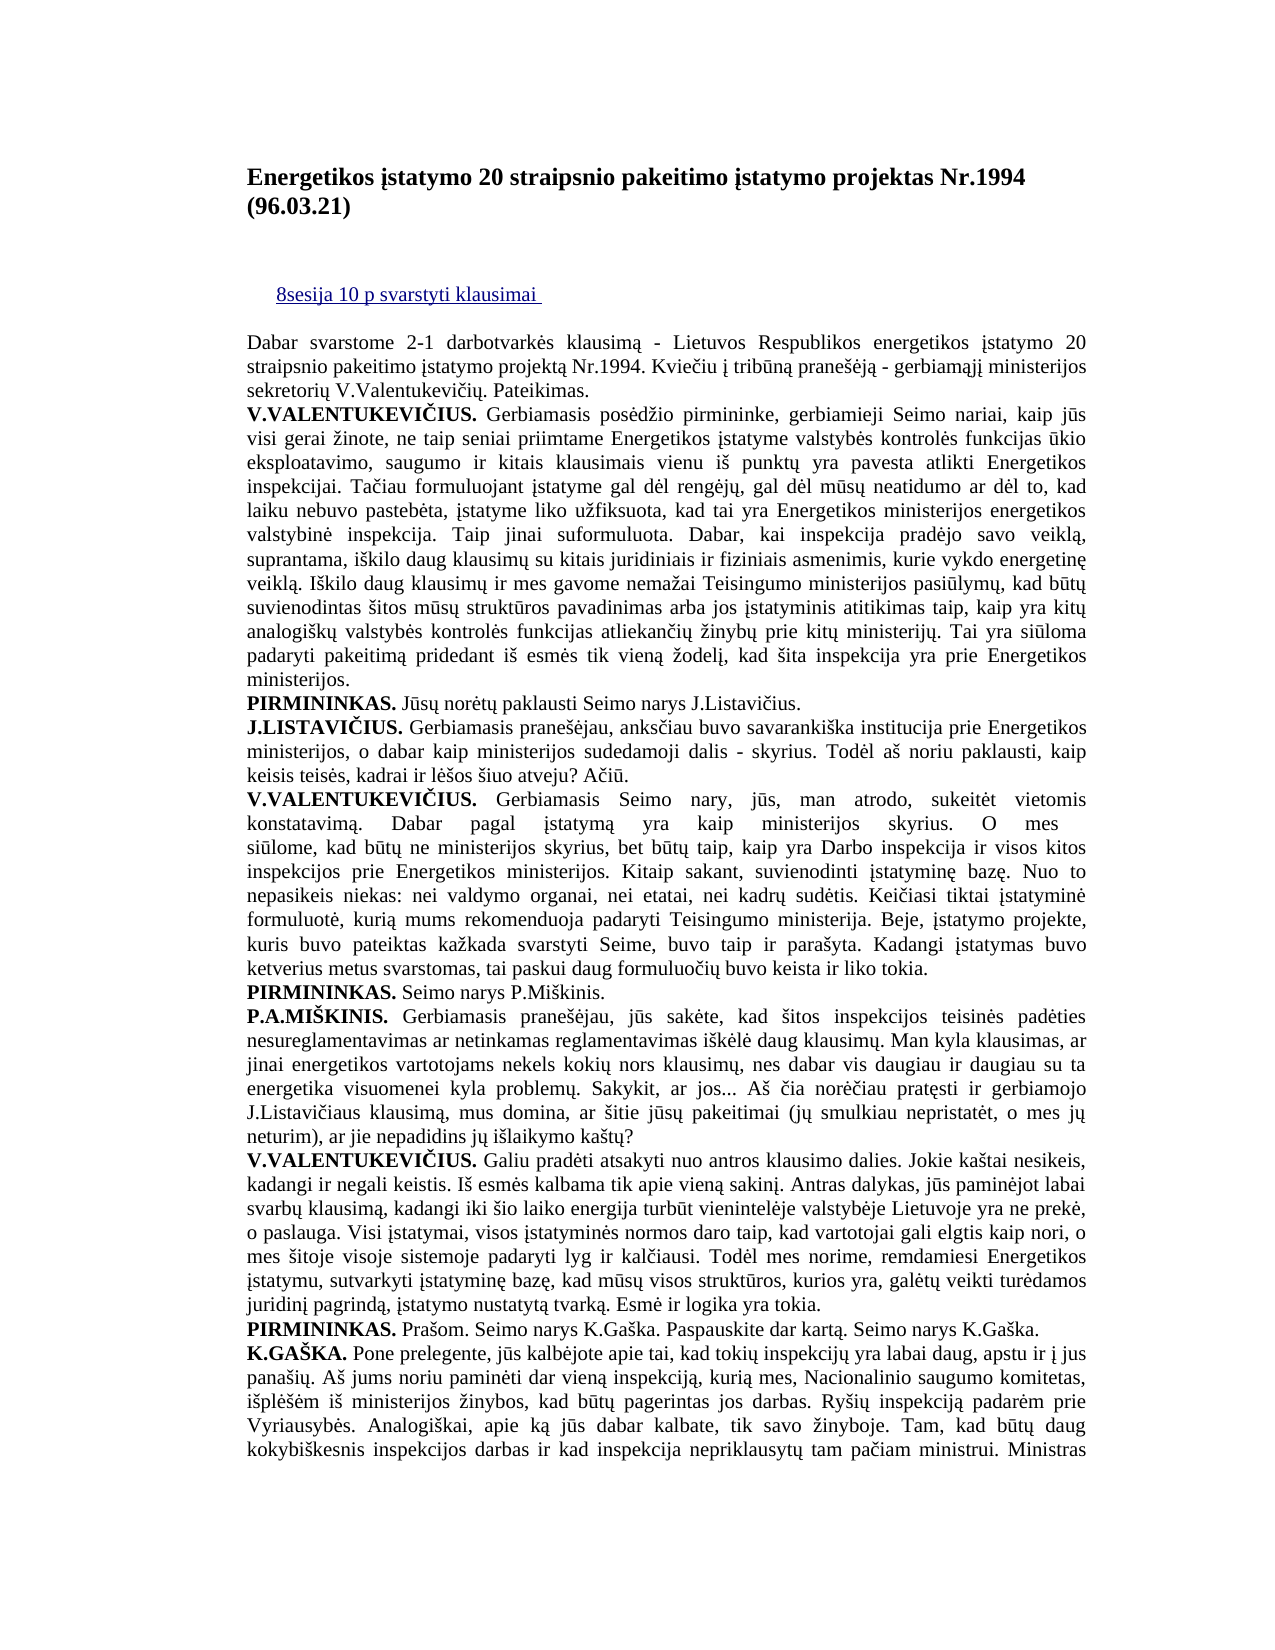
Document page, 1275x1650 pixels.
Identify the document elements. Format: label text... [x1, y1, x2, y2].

text V.VALENTUKEVIČIUS. Galiu pradėti atsakyti nuo antros klausimo dalies. Jokie kaštai nesikeis, kadangi ir negali keistis. Iš esmės kalbama tik apie vieną sakinį. Antras dalykas, jūs paminėjot labai svarbų klausimą, kadangi iki šio laiko energija turbūt vienintelėje valstybėje Lietuvoje yra ne prekė, o paslauga. Visi įstatymai, visos įstatyminės normos daro taip, kad vartotojai gali elgtis kaip nori, o mes šitoje visoje sistemoje padaryti lyg ir kalčiausi. Todėl mes norime, remdamiesi Energetikos įstatymu, sutvarkyti įstatyminę bazę, kad mūsų visos struktūros, kurios yra, galėtų veikti turėdamos juridinį pagrindą, įstatymo nustatytą tvarką. Esmė ir logika yra tokia. [247, 1148, 1087, 1316]
text PIRMININKAS. Seimo narys P.Miškinis. [247, 979, 1087, 1004]
text V.VALENTUKEVIČIUS. Gerbiamasis Seimo nary, jūs, man atrodo, sukeitėt vietomis konstatavimą. Dabar pagal įstatymą yra kaip ministerijos skyrius. O mes siūlome, kad būtų ne ministerijos skyrius, bet būtų taip, kaip yra Darbo inspekcija ir visos kitos inspekcijos prie Energetikos ministerijos. Kitaip sakant, suvienodinti įstatyminę bazę. Nuo to nepasikeis niekas: nei valdymo organai, nei etatai, nei kadrų sudėtis. Keičiasi tiktai įstatyminė formuluotė, kurią mums rekomenduoja padaryti Teisingumo ministerija. Beje, įstatymo projekte, kuris buvo pateiktas kažkada svarstyti Seime, buvo taip ir parašyta. Kadangi įstatymas buvo ketverius metus svarstomas, tai paskui daug formuluočių buvo keista ir liko tokia. [247, 787, 1087, 979]
text PIRMININKAS. Jūsų norėtų paklausti Seimo narys J.Listavičius. [247, 691, 1087, 715]
text V.VALENTUKEVIČIUS. Gerbiamasis posėdžio pirmininke, gerbiamieji Seimo nariai, kaip jūs visi gerai žinote, ne taip seniai priimtame Energetikos įstatyme valstybės kontrolės funkcijas ūkio eksploatavimo, saugumo ir kitais klausimais vienu iš punktų yra pavesta atlikti Energetikos inspekcijai. Tačiau formuluojant įstatyme gal dėl rengėjų, gal dėl mūsų neatidumo ar dėl to, kad laiku nebuvo pastebėta, įstatyme liko užfiksuota, kad tai yra Energetikos ministerijos energetikos valstybinė inspekcija. Taip jinai suformuluota. Dabar, kai inspekcija pradėjo savo veiklą, suprantama, iškilo daug klausimų su kitais juridiniais ir fiziniais asmenimis, kurie vykdo energetinę veiklą. Iškilo daug klausimų ir mes gavome nemažai Teisingumo ministerijos pasiūlymų, kad būtų suvienodintas šitos mūsų struktūros pavadinimas arba jos įstatyminis atitikimas taip, kaip yra kitų analogiškų valstybės kontrolės funkcijas atliekančių žinybų prie kitų ministerijų. Tai yra siūloma padaryti pakeitimą pridedant iš esmės tik vieną žodelį, kad šita inspekcija yra prie Energetikos ministerijos. [247, 402, 1087, 691]
text J.LISTAVIČIUS. Gerbiamasis pranešėjau, anksčiau buvo savarankiška institucija prie Energetikos ministerijos, o dabar kaip ministerijos sudedamoji dalis - skyrius. Todėl aš noriu paklausti, kaip keisis teisės, kadrai ir lėšos šiuo atveju? Ačiū. [247, 715, 1087, 787]
text P.A.MIŠKINIS. Gerbiamasis pranešėjau, jūs sakėte, kad šitos inspekcijos teisinės padėties nesureglamentavimas ar netinkamas reglamentavimas iškėlė daug klausimų. Man kyla klausimas, ar jinai energetikos vartotojams nekels kokių nors klausimų, nes dabar vis daugiau ir daugiau su ta energetika visuomenei kyla problemų. Sakykit, ar jos... Aš čia norėčiau pratęsti ir gerbiamojo J.Listavičiaus klausimą, mus domina, ar šitie jūsų pakeitimai (jų smulkiau nepristatėt, o mes jų neturim), ar jie nepadidins jų išlaikymo kaštų? [247, 1004, 1087, 1148]
text Dabar svarstome 2-1 darbotvarkės klausimą - Lietuvos Respublikos energetikos įstatymo 20 straipsnio pakeitimo įstatymo projektą Nr.1994. Kviečiu į tribūną pranešėją - gerbiamąjį ministerijos sekretorių V.Valentukevičių. Pateikimas. [247, 330, 1087, 402]
text K.GAŠKA. Pone prelegente, jūs kalbėjote apie tai, kad tokių inspekcijų yra labai daug, apstu ir į jus panašių. Aš jums noriu paminėti dar vieną inspekciją, kurią mes, Nacionalinio saugumo komitetas, išplėšėm iš ministerijos žinybos, kad būtų pagerintas jos darbas. Ryšių inspekciją padarėm prie Vyriausybės. Analogiškai, apie ką jūs dabar kalbate, tik savo žinyboje. Tam, kad būtų daug kokybiškesnis inspekcijos darbas ir kad inspekcija nepriklausytų tam pačiam ministrui. Ministras [247, 1341, 1087, 1461]
text PIRMININKAS. Prašom. Seimo narys K.Gaška. Paspauskite dar kartą. Seimo narys K.Gaška. [247, 1316, 1087, 1341]
text 8sesija 10 p svarstyti klausimai [247, 282, 1087, 306]
text Energetikos įstatymo 20 straipsnio pakeitimo įstatymo projektas Nr.1994 (96.03.21) [247, 162, 1087, 220]
